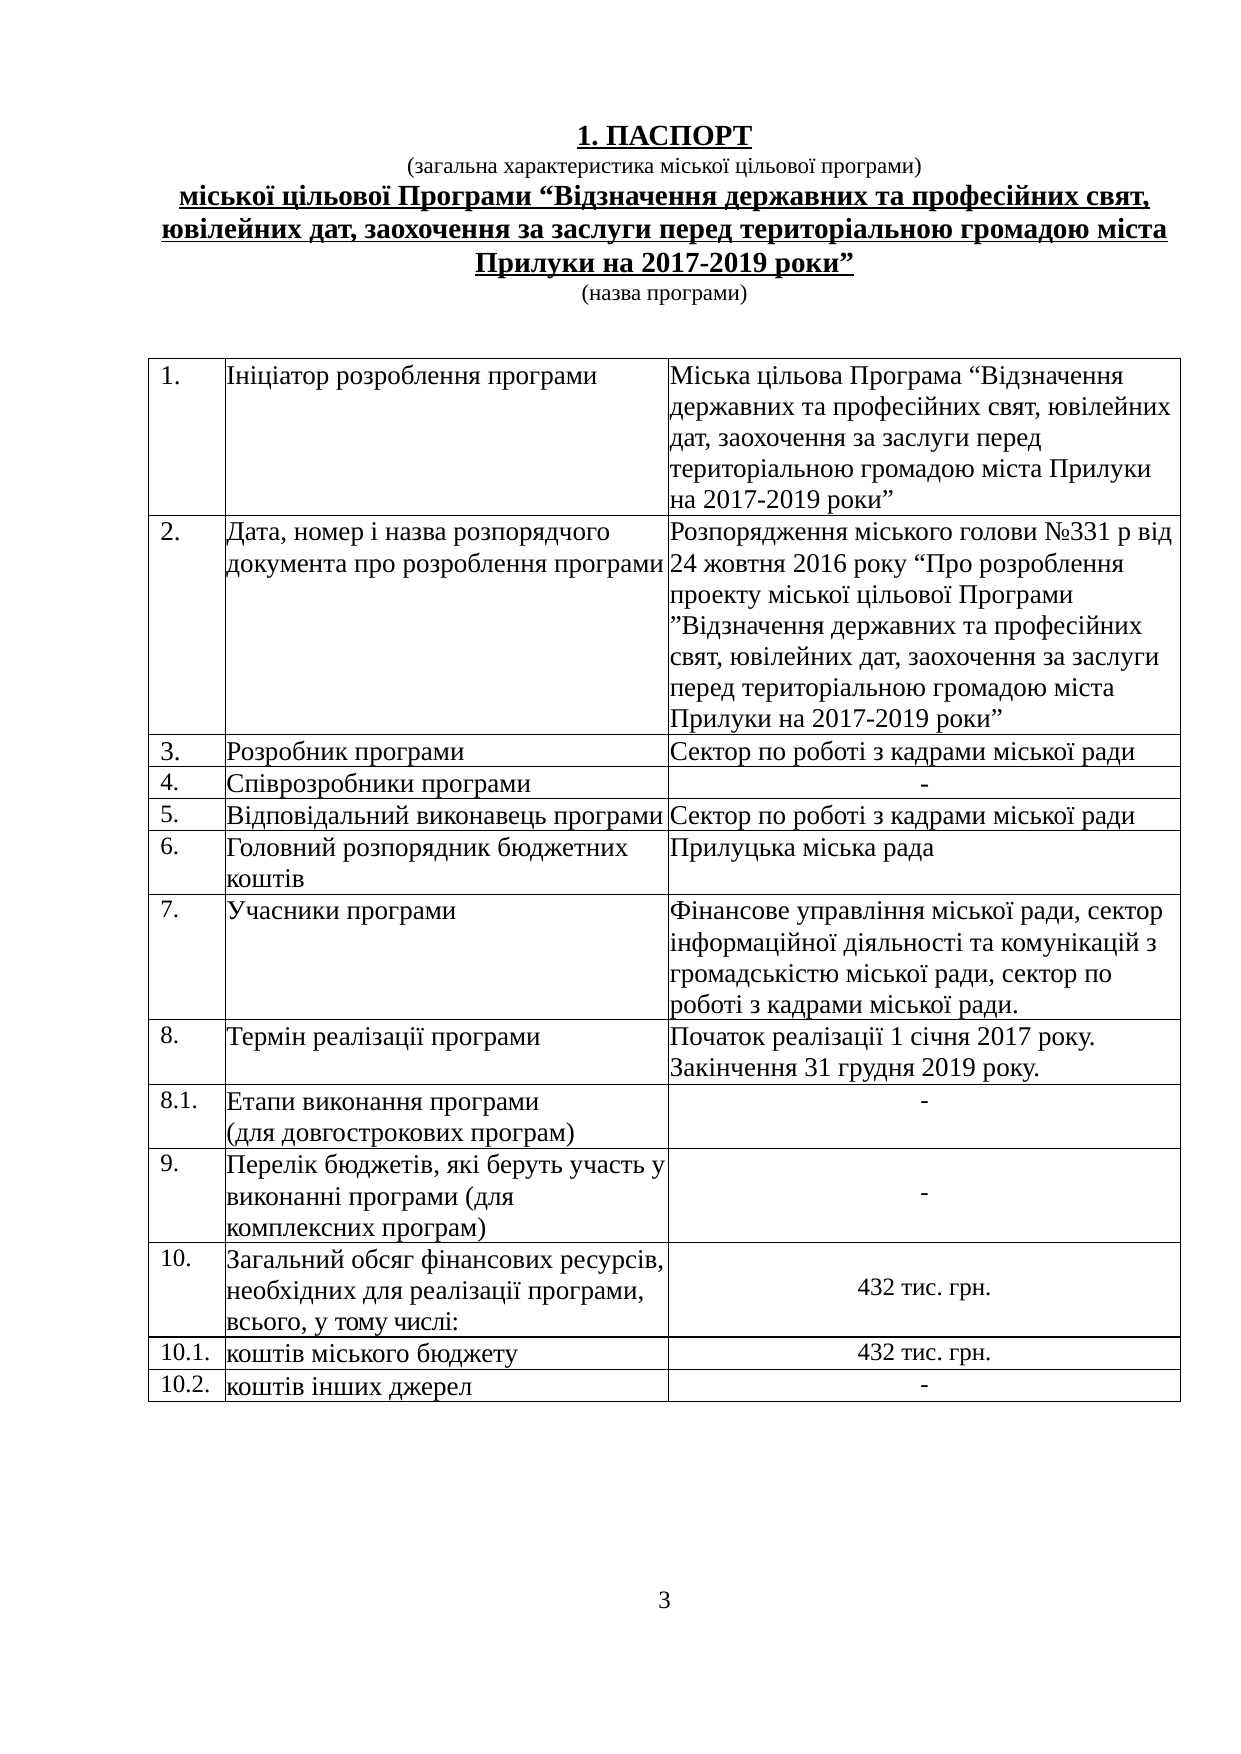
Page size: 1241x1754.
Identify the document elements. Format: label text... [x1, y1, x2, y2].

table_cell Співрозробники програми [226, 767, 668, 798]
table_cell Сектор по роботі з кадрами міської ради [669, 735, 1180, 766]
table_cell Відповідальний виконавець програми [226, 799, 668, 830]
text (загальна характеристика міської цільової програми) [148, 152, 1181, 178]
table_cell - [669, 1085, 1180, 1147]
table_cell Розробник програми [226, 735, 668, 766]
text (назва програми) [148, 279, 1181, 305]
table_cell 10.2. [149, 1370, 225, 1401]
table_cell 432 тис. грн. [669, 1243, 1180, 1336]
table_cell - [669, 1149, 1180, 1242]
table_cell Дата, номер і назва розпорядчого документа про розроблення програми [226, 516, 668, 733]
table_cell Розпорядження міського голови №331 р від 24 жовтня 2016 року “Про розроблення проекту міської цільової Програми ”Відзначення державних та професійних свят, ювілейних дат, заохочення за заслуги перед територіальною громадою міста Прилуки на 2017-2019 роки” [669, 516, 1180, 733]
table_cell Початок реалізації 1 січня 2017 року. Закінчення 31 грудня 2019 року. [669, 1020, 1180, 1084]
table_header Ініціатор розроблення програми [226, 359, 668, 514]
text міської цільової Програми “Відзначення державних та професійних свят, ювілейних дат, заохочення за заслуги перед територіальною громадою міста Прилуки на 2017-2019 роки” [148, 178, 1181, 279]
table_cell 9. [149, 1149, 225, 1242]
table_cell 432 тис. грн. [669, 1338, 1180, 1368]
table_cell Термін реалізації програми [226, 1020, 668, 1084]
table_cell 7. [149, 895, 225, 1019]
table_cell Етапи виконання програми (для довгострокових програм) [226, 1085, 668, 1147]
table_header 1. [149, 359, 225, 514]
table_cell 4. [149, 767, 225, 798]
table_cell 2. [149, 516, 225, 733]
table_cell 10. [149, 1243, 225, 1336]
table_cell 10.1. [149, 1338, 225, 1368]
table_cell Фінансове управління міської ради, сектор інформаційної діяльності та комунікацій з громадськістю міської ради, сектор по роботі з кадрами міської ради. [669, 895, 1180, 1019]
table_header Міська цільова Програма “Відзначення державних та професійних свят, ювілейних дат, заохочення за заслуги перед територіальною громадою міста Прилуки на 2017-2019 роки” [669, 359, 1180, 514]
table_cell Прилуцька міська рада [669, 831, 1180, 893]
table_cell 3. [149, 735, 225, 766]
table_cell - [669, 1370, 1180, 1401]
table_cell коштів інших джерел [226, 1370, 668, 1401]
table_cell Головний розпорядник бюджетних коштів [226, 831, 668, 893]
table_cell - [669, 767, 1180, 798]
table_cell коштів міського бюджету [226, 1338, 668, 1368]
text 1. ПАСПОРТ [148, 118, 1181, 152]
table_cell Учасники програми [226, 895, 668, 1019]
table_cell 8.1. [149, 1085, 225, 1147]
table_cell 8. [149, 1020, 225, 1084]
table_cell 6. [149, 831, 225, 893]
table_cell 5. [149, 799, 225, 830]
table_cell Сектор по роботі з кадрами міської ради [669, 799, 1180, 830]
table_cell Перелік бюджетів, які беруть участь у виконанні програми (для комплексних програм) [226, 1149, 668, 1242]
table_cell Загальний обсяг фінансових ресурсів, необхідних для реалізації програми, всього, у тому числі: [226, 1243, 668, 1336]
